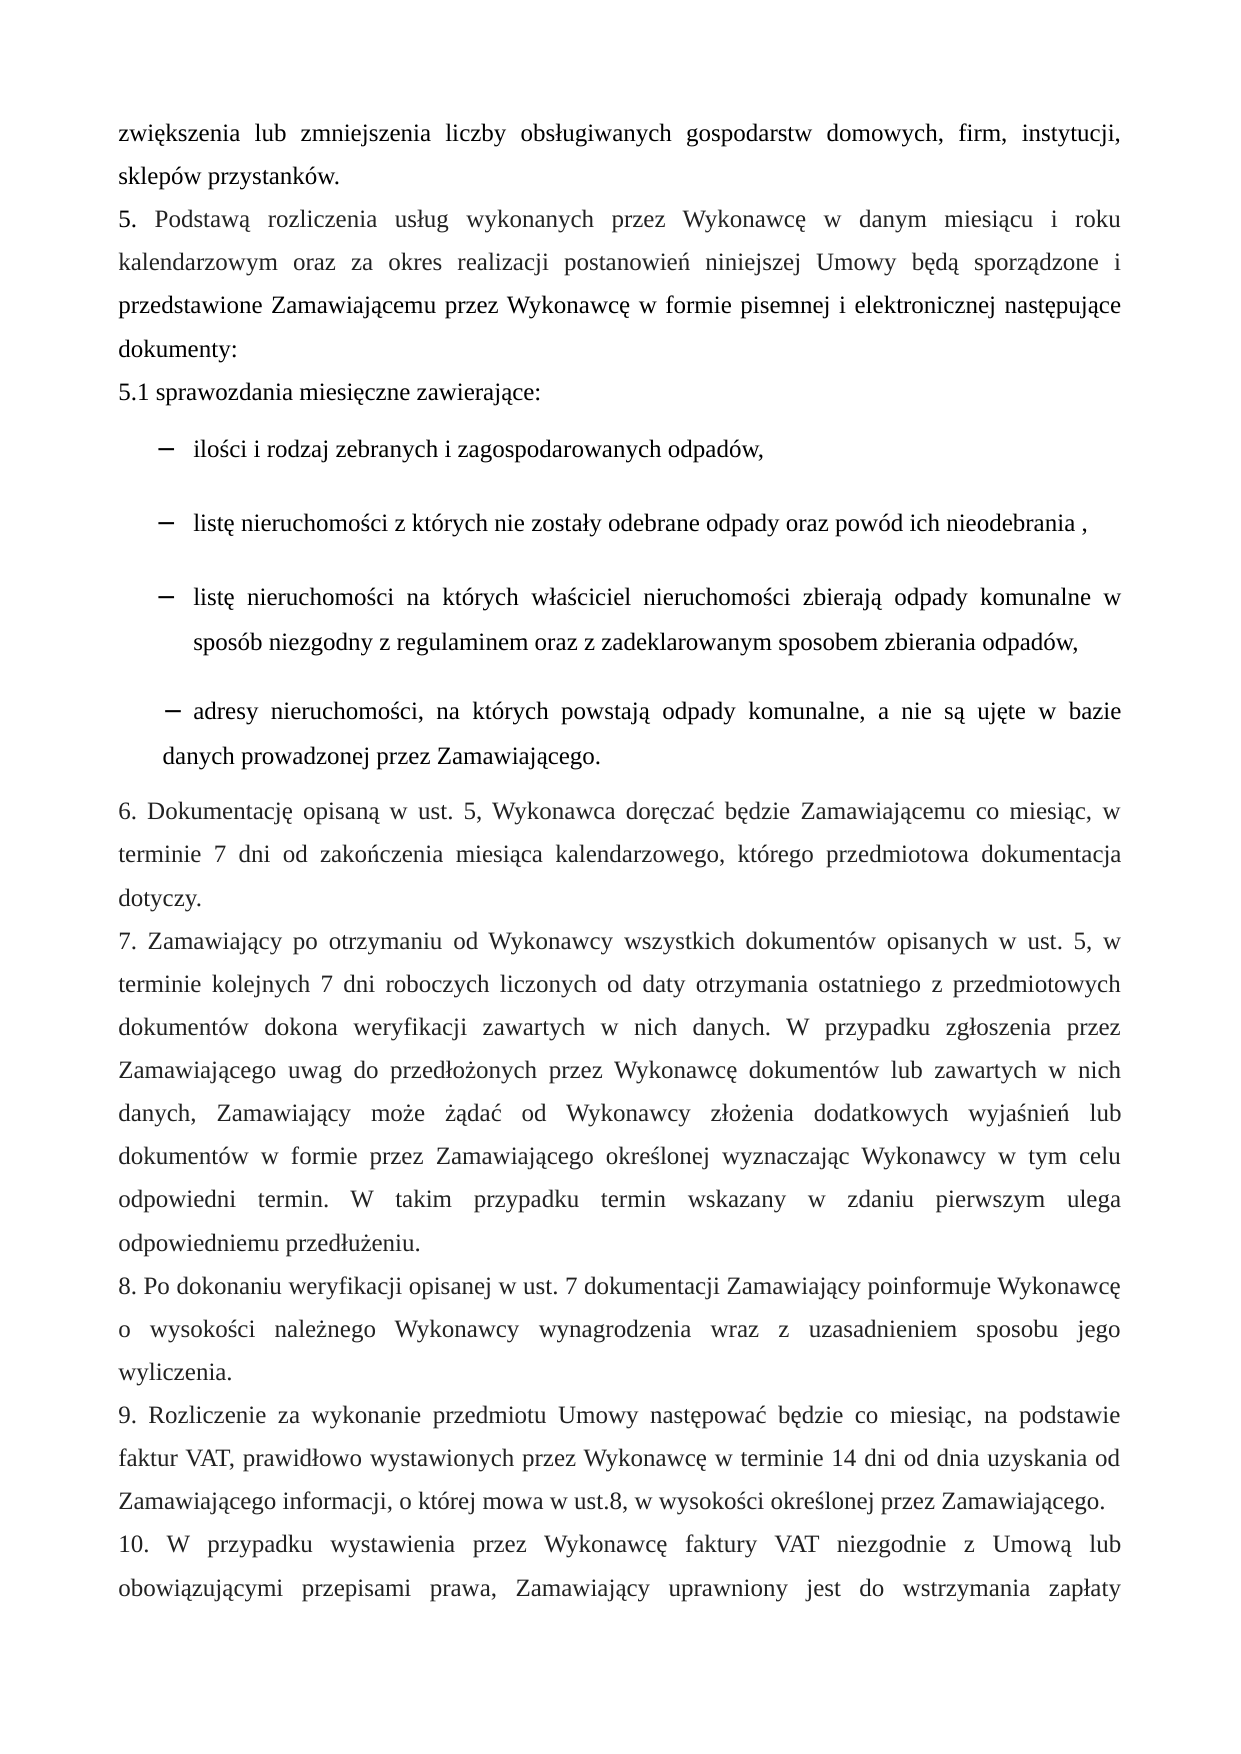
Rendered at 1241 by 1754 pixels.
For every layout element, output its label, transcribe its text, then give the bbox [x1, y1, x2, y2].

text 5.1 sprawozdania miesięczne zawierające: [118, 377, 1122, 406]
list listę nieruchomości z których nie zostały odebrane odpady oraz powód ich nieodebrania , [156, 504, 1122, 538]
text 8. Po dokonaniu weryfikacji opisanej w ust. 7 dokumentacji Zamawiający poinformuje Wykonawcę o wysokości należnego Wykonawcy wynagrodzenia wraz z uzasadnieniem sposobu jego wyliczenia. [118, 1271, 1122, 1386]
text 9. Rozliczenie za wykonanie przedmiotu Umowy następować będzie co miesiąc, na podstawie faktur VAT, prawidłowo wystawionych przez Wykonawcę w terminie 14 dni od dnia uzyskania od Zamawiającego informacji, o której mowa w ust.8, w wysokości określonej przez Zamawiającego. [118, 1400, 1122, 1515]
list adresy nieruchomości, na których powstają odpady komunalne, a nie są ujęte w bazie danych prowadzonej przez Zamawiającego. [162, 692, 1122, 770]
text 7. Zamawiający po otrzymaniu od Wykonawcy wszystkich dokumentów opisanych w ust. 5, w terminie kolejnych 7 dni roboczych liczonych od daty otrzymania ostatniego z przedmiotowych dokumentów dokona weryfikacji zawartych w nich danych. W przypadku zgłoszenia przez Zamawiającego uwag do przedłożonych przez Wykonawcę dokumentów lub zawartych w nich danych, Zamawiający może żądać od Wykonawcy złożenia dodatkowych wyjaśnień lub dokumentów w formie przez Zamawiającego określonej wyznaczając Wykonawcy w tym celu odpowiedni termin. W takim przypadku termin wskazany w zdaniu pierwszym ulega odpowiedniemu przedłużeniu. [118, 926, 1122, 1256]
text zwiększenia lub zmniejszenia liczby obsługiwanych gospodarstw domowych, firm, instytucji, sklepów przystanków. [118, 118, 1122, 190]
text 5. Podstawą rozliczenia usług wykonanych przez Wykonawcę w danym miesiącu i roku kalendarzowym oraz za okres realizacji postanowień niniejszej Umowy będą sporządzone i przedstawione Zamawiającemu przez Wykonawcę w formie pisemnej i elektronicznej następujące dokumenty: [118, 204, 1122, 362]
list listę nieruchomości na których właściciel nieruchomości zbierają odpady komunalne w sposób niezgodny z regulaminem oraz z zadeklarowanym sposobem zbierania odpadów, [156, 578, 1122, 655]
text 10. W przypadku wystawienia przez Wykonawcę faktury VAT niezgodnie z Umową lub obowiązującymi przepisami prawa, Zamawiający uprawniony jest do wstrzymania zapłaty [118, 1529, 1122, 1601]
list ilości i rodzaj zebranych i zagospodarowanych odpadów, [156, 430, 1122, 464]
text 6. Dokumentację opisaną w ust. 5, Wykonawca doręczać będzie Zamawiającemu co miesiąc, w terminie 7 dni od zakończenia miesiąca kalendarzowego, którego przedmiotowa dokumentacja dotyczy. [118, 796, 1122, 911]
